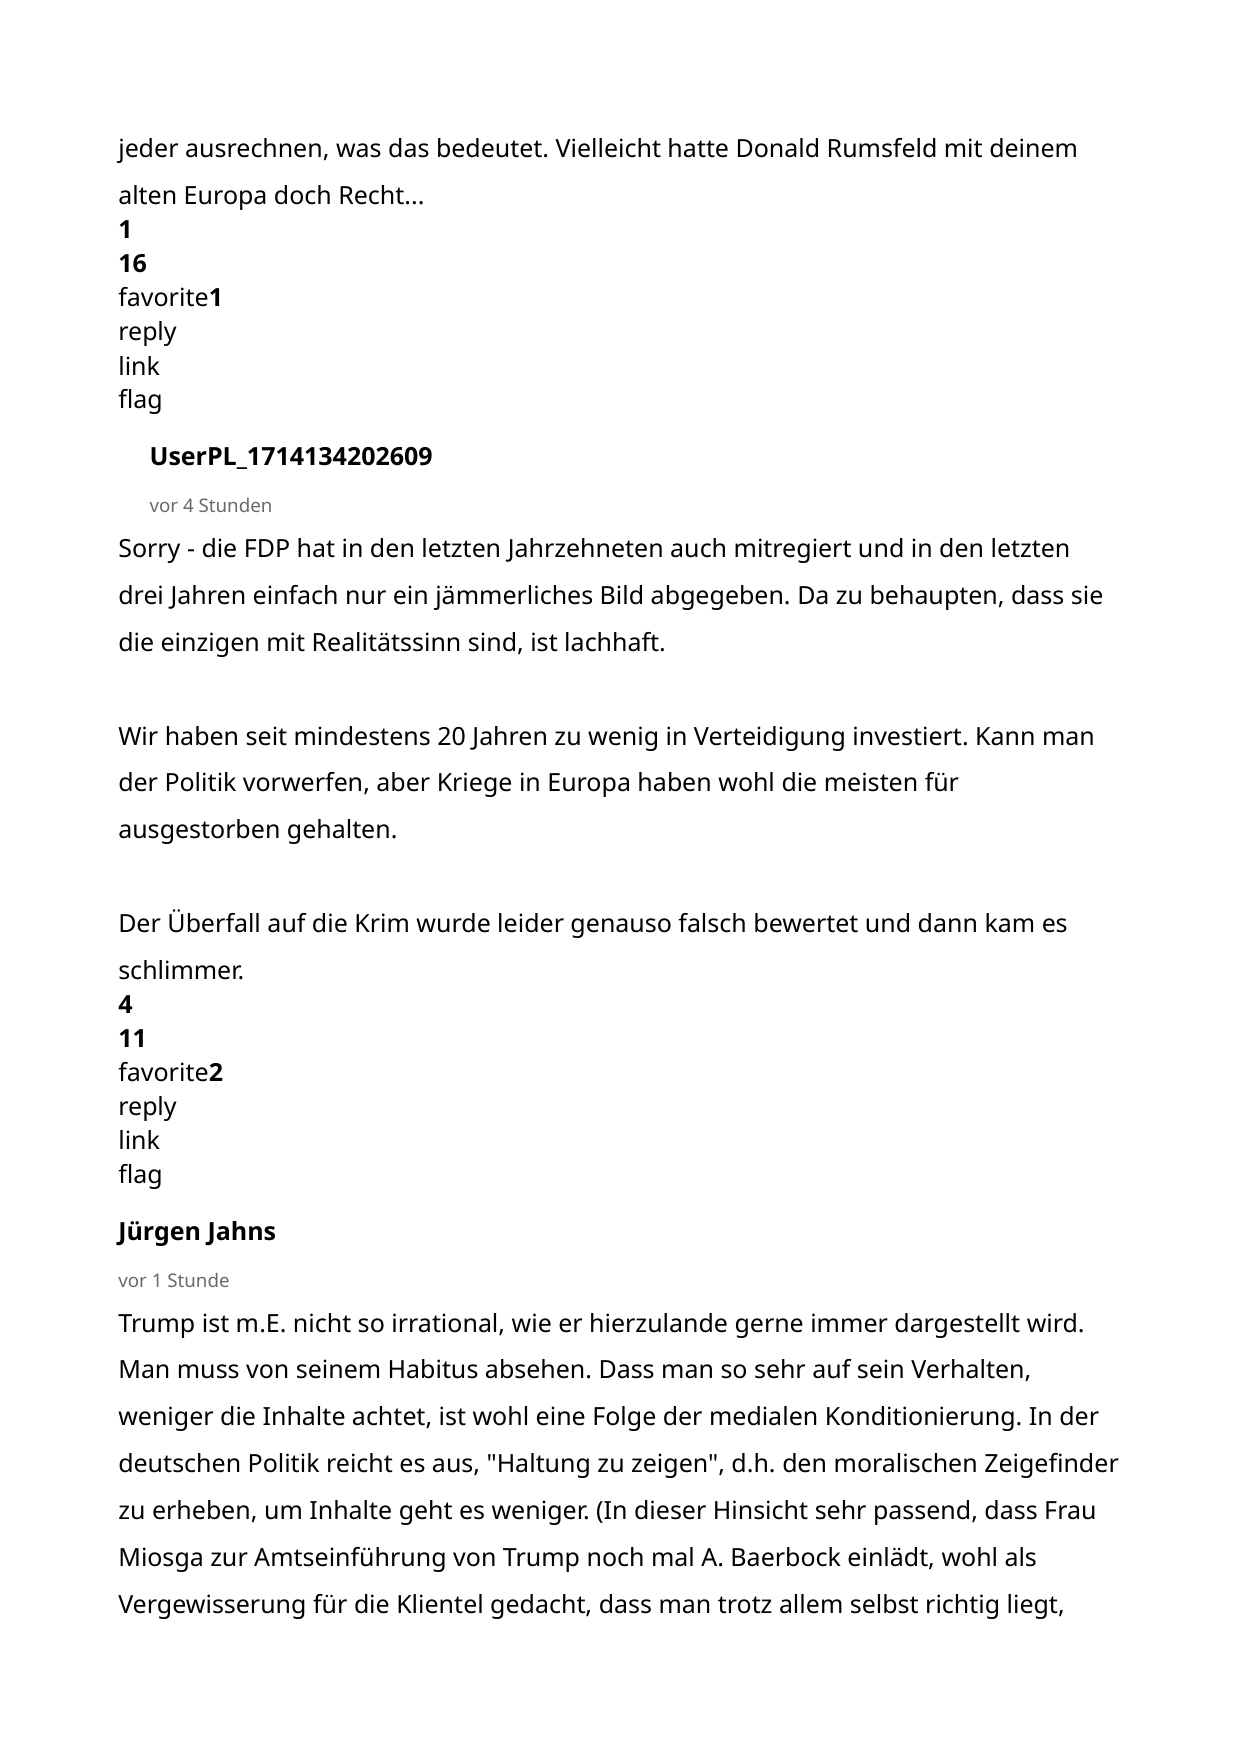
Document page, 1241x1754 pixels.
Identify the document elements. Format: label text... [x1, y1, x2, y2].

text jeder ausrechnen, was das bedeutet. Vielleicht hatte Donald Rumsfeld mit deinem alten Europa doch Recht... [118, 118, 1122, 212]
text Trump ist m.E. nicht so irrational, wie er hierzulande gerne immer dargestellt wird. Man muss von seinem Habitus absehen. Dass man so sehr auf sein Verhalten, weniger die Inhalte achtet, ist wohl eine Folge der medialen Konditionierung. In der deutschen Politik reicht es aus, "Haltung zu zeigen", d.h. den moralischen Zeigefinder zu erheben, um Inhalte geht es weniger. (In dieser Hinsicht sehr passend, dass Frau Miosga zur Amtseinführung von Trump noch mal A. Baerbock einlädt, wohl als Vergewisserung für die Klientel gedacht, dass man trotz allem selbst richtig liegt, [118, 1292, 1122, 1621]
text flag [118, 1157, 1122, 1191]
text vor 4 Stunden [149, 488, 1122, 518]
text 11 [118, 1021, 1122, 1055]
text Sorry - die FDP hat in den letzten Jahrzehneten auch mitregiert und in den letzten drei Jahren einfach nur ein jämmerliches Bild abgegeben. Da zu behaupten, dass sie die einzigen mit Realitätssinn sind, ist lachhaft. Wir haben seit mindestens 20 Jahren zu wenig in Verteidigung investiert. Kann man der Politik vorwerfen, aber Kriege in Europa haben wohl die meisten für ausgestorben gehalten. Der Überfall auf die Krim wurde leider genauso falsch bewertet und dann kam es schlimmer. [118, 518, 1122, 987]
text 4 [118, 987, 1122, 1021]
text link [118, 1123, 1122, 1157]
text vor 1 Stunde [118, 1263, 1122, 1292]
text favorite2 [118, 1055, 1122, 1089]
text favorite1 [118, 280, 1122, 314]
text flag [118, 382, 1122, 416]
text 1 [118, 212, 1122, 246]
text UserPL_1714134202609 [149, 432, 1114, 472]
text link [118, 348, 1122, 382]
text reply [118, 1089, 1122, 1123]
text reply [118, 314, 1122, 348]
text 16 [118, 246, 1122, 280]
text Jürgen Jahns [118, 1207, 1114, 1247]
